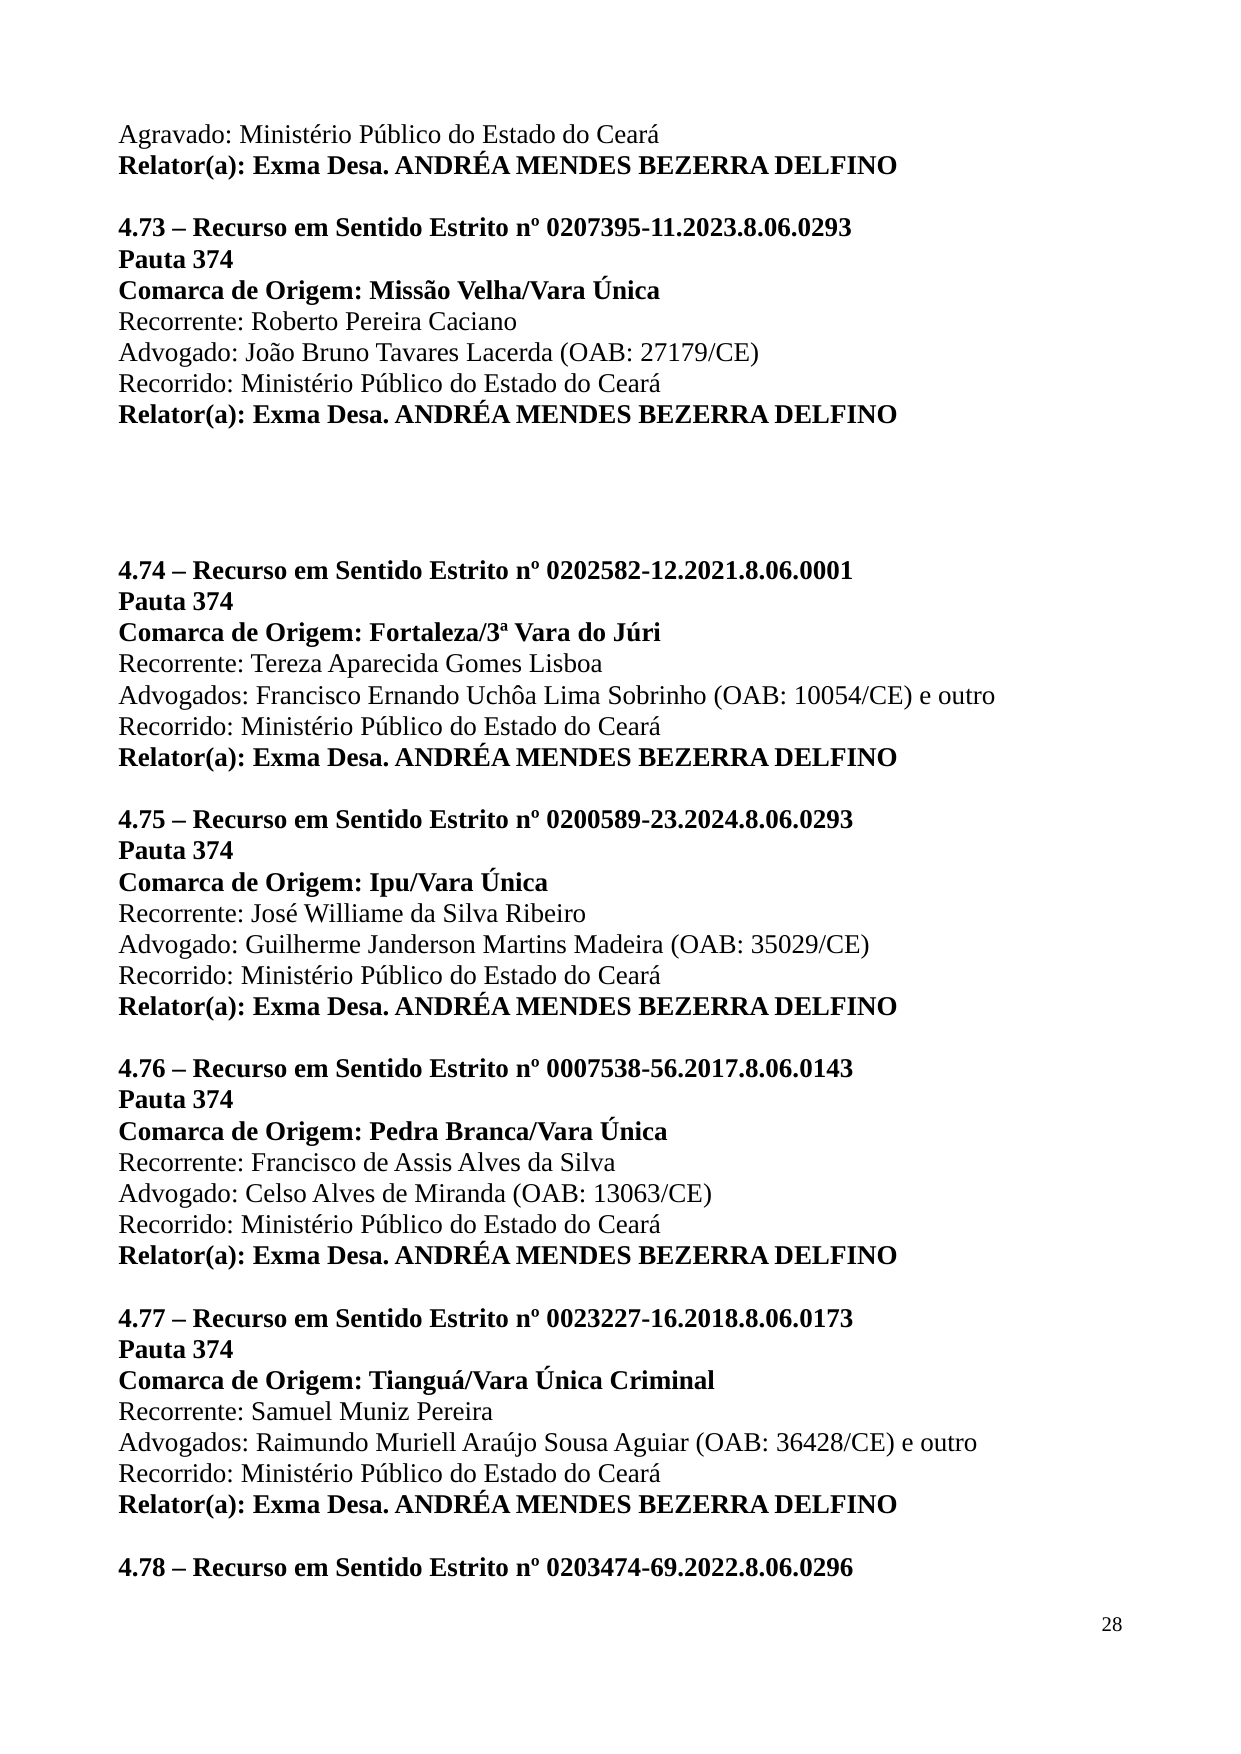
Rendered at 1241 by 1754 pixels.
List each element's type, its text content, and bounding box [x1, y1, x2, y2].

text Recorrido: Ministério Público do Estado do Ceará [118, 959, 1122, 990]
text 4.74 – Recurso em Sentido Estrito nº 0202582-12.2021.8.06.0001 [118, 554, 1122, 585]
text Recorrente: Francisco de Assis Alves da Silva [118, 1146, 1122, 1177]
text Recorrente: José Williame da Silva Ribeiro [118, 897, 1122, 928]
text Comarca de Origem: Missão Velha/Vara Única [118, 274, 1122, 305]
text Relator(a): Exma Desa. ANDRÉA MENDES BEZERRA DELFINO [118, 398, 1122, 429]
text Advogado: João Bruno Tavares Lacerda (OAB: 27179/CE) [118, 336, 1122, 367]
text Pauta 374 [118, 585, 1122, 616]
text Recorrido: Ministério Público do Estado do Ceará [118, 1457, 1122, 1488]
text Relator(a): Exma Desa. ANDRÉA MENDES BEZERRA DELFINO [118, 990, 1122, 1021]
text Recorrente: Tereza Aparecida Gomes Lisboa [118, 648, 1122, 679]
text Comarca de Origem: Ipu/Vara Única [118, 866, 1122, 897]
text Relator(a): Exma Desa. ANDRÉA MENDES BEZERRA DELFINO [118, 1488, 1122, 1520]
text 4.78 – Recurso em Sentido Estrito nº 0203474-69.2022.8.06.0296 [118, 1551, 1122, 1582]
text Advogado: Celso Alves de Miranda (OAB: 13063/CE) [118, 1177, 1122, 1208]
text Pauta 374 [118, 1333, 1122, 1364]
text Pauta 374 [118, 1084, 1122, 1115]
text 4.73 – Recurso em Sentido Estrito nº 0207395-11.2023.8.06.0293 [118, 212, 1122, 243]
text Advogados: Raimundo Muriell Araújo Sousa Aguiar (OAB: 36428/CE) e outro [118, 1426, 1122, 1457]
text Relator(a): Exma Desa. ANDRÉA MENDES BEZERRA DELFINO [118, 149, 1122, 180]
text Recorrente: Samuel Muniz Pereira [118, 1395, 1122, 1426]
text Recorrido: Ministério Público do Estado do Ceará [118, 1208, 1122, 1239]
text Comarca de Origem: Fortaleza/3ª Vara do Júri [118, 616, 1122, 648]
text Comarca de Origem: Pedra Branca/Vara Única [118, 1115, 1122, 1146]
text Comarca de Origem: Tianguá/Vara Única Criminal [118, 1364, 1122, 1395]
text Recorrido: Ministério Público do Estado do Ceará [118, 367, 1122, 398]
text 4.75 – Recurso em Sentido Estrito nº 0200589-23.2024.8.06.0293 [118, 803, 1122, 834]
text Recorrido: Ministério Público do Estado do Ceará [118, 710, 1122, 741]
text Pauta 374 [118, 243, 1122, 274]
text Agravado: Ministério Público do Estado do Ceará [118, 118, 1122, 149]
text 4.76 – Recurso em Sentido Estrito nº 0007538-56.2017.8.06.0143 [118, 1052, 1122, 1084]
text Relator(a): Exma Desa. ANDRÉA MENDES BEZERRA DELFINO [118, 741, 1122, 772]
text Advogados: Francisco Ernando Uchôa Lima Sobrinho (OAB: 10054/CE) e outro [118, 679, 1122, 710]
text Pauta 374 [118, 834, 1122, 866]
text Recorrente: Roberto Pereira Caciano [118, 305, 1122, 336]
text Advogado: Guilherme Janderson Martins Madeira (OAB: 35029/CE) [118, 928, 1122, 959]
text Relator(a): Exma Desa. ANDRÉA MENDES BEZERRA DELFINO [118, 1239, 1122, 1271]
text 4.77 – Recurso em Sentido Estrito nº 0023227-16.2018.8.06.0173 [118, 1302, 1122, 1333]
